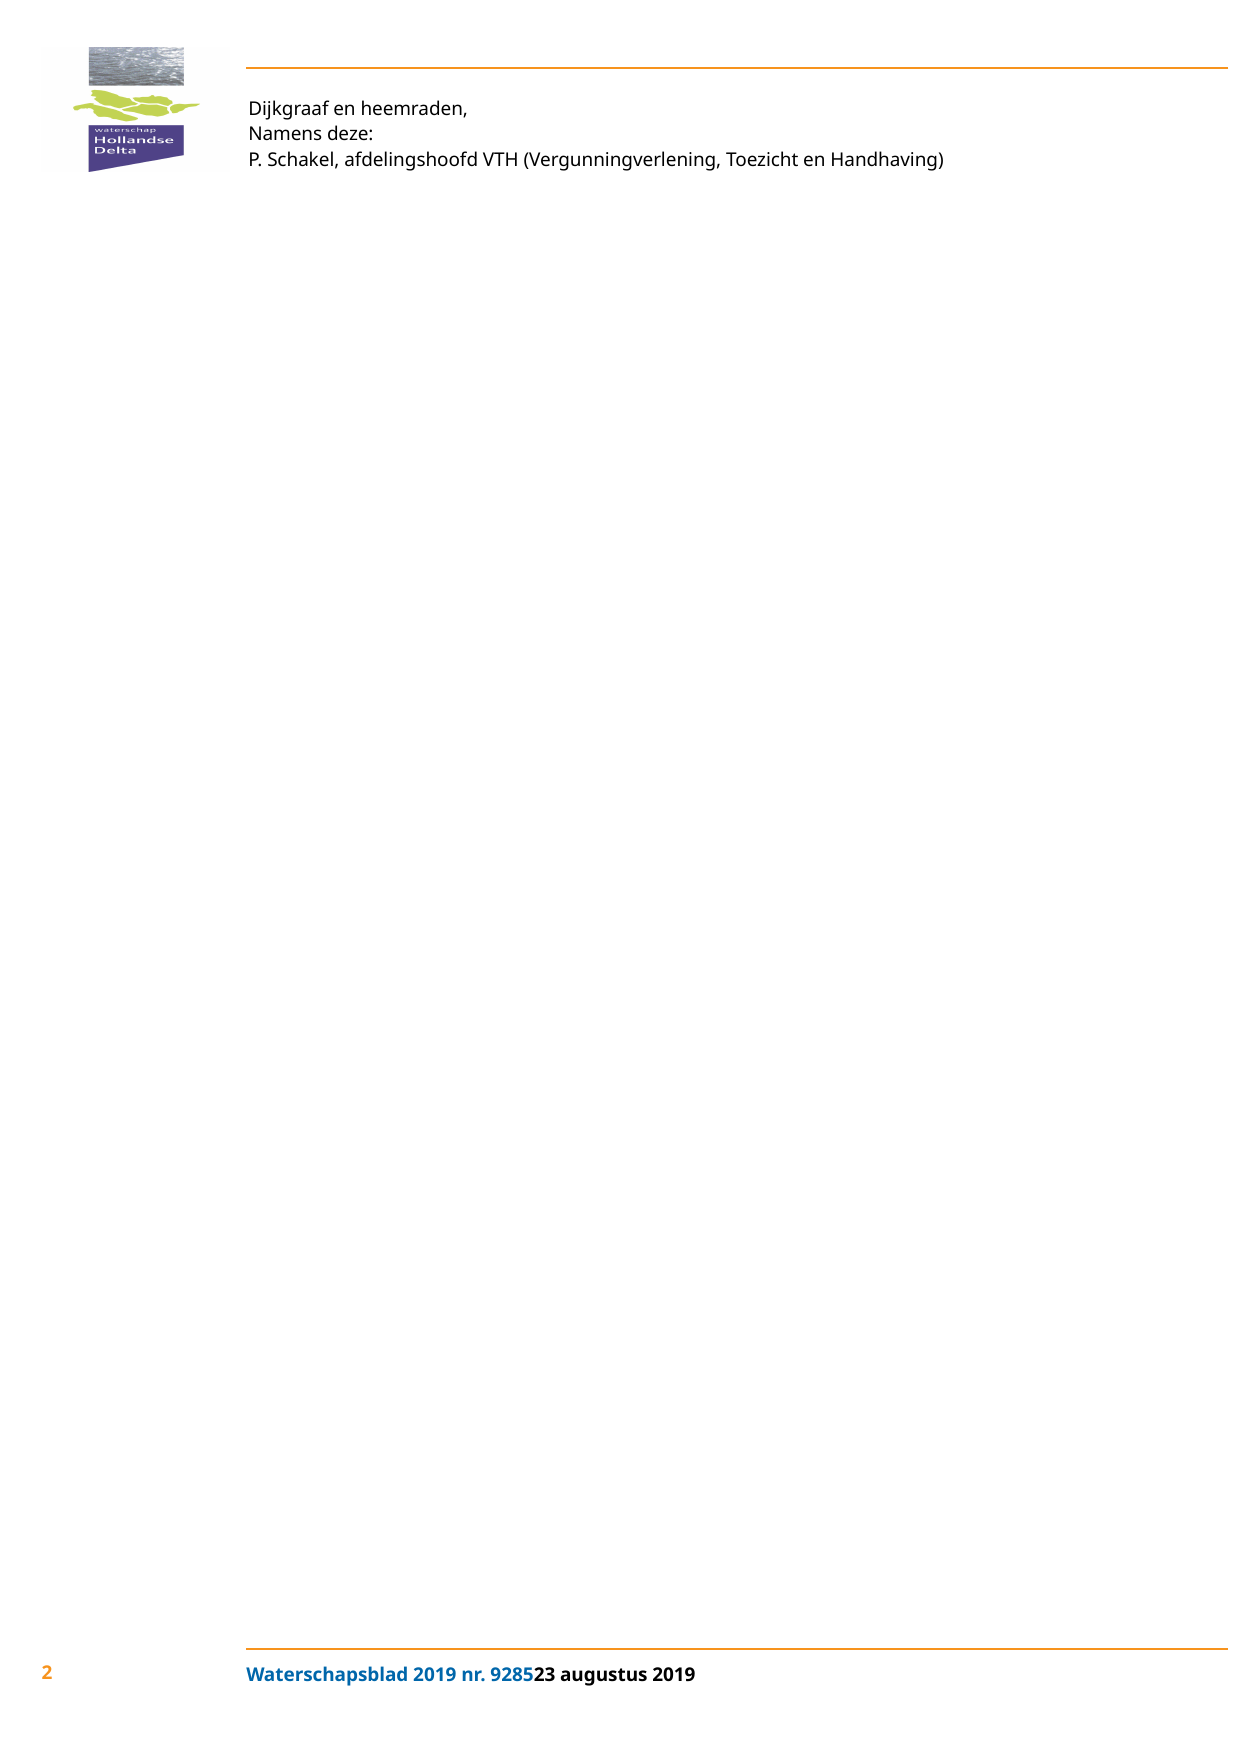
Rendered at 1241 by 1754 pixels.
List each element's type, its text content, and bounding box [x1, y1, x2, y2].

text Dijkgraaf en heemraden, [248, 95, 1152, 121]
text Namens deze: [248, 121, 1152, 146]
text P. Schakel, afdelingshoofd VTH (Vergunningverlening, Toezicht en Handhaving) [248, 146, 1152, 172]
picture [41, 47, 231, 172]
